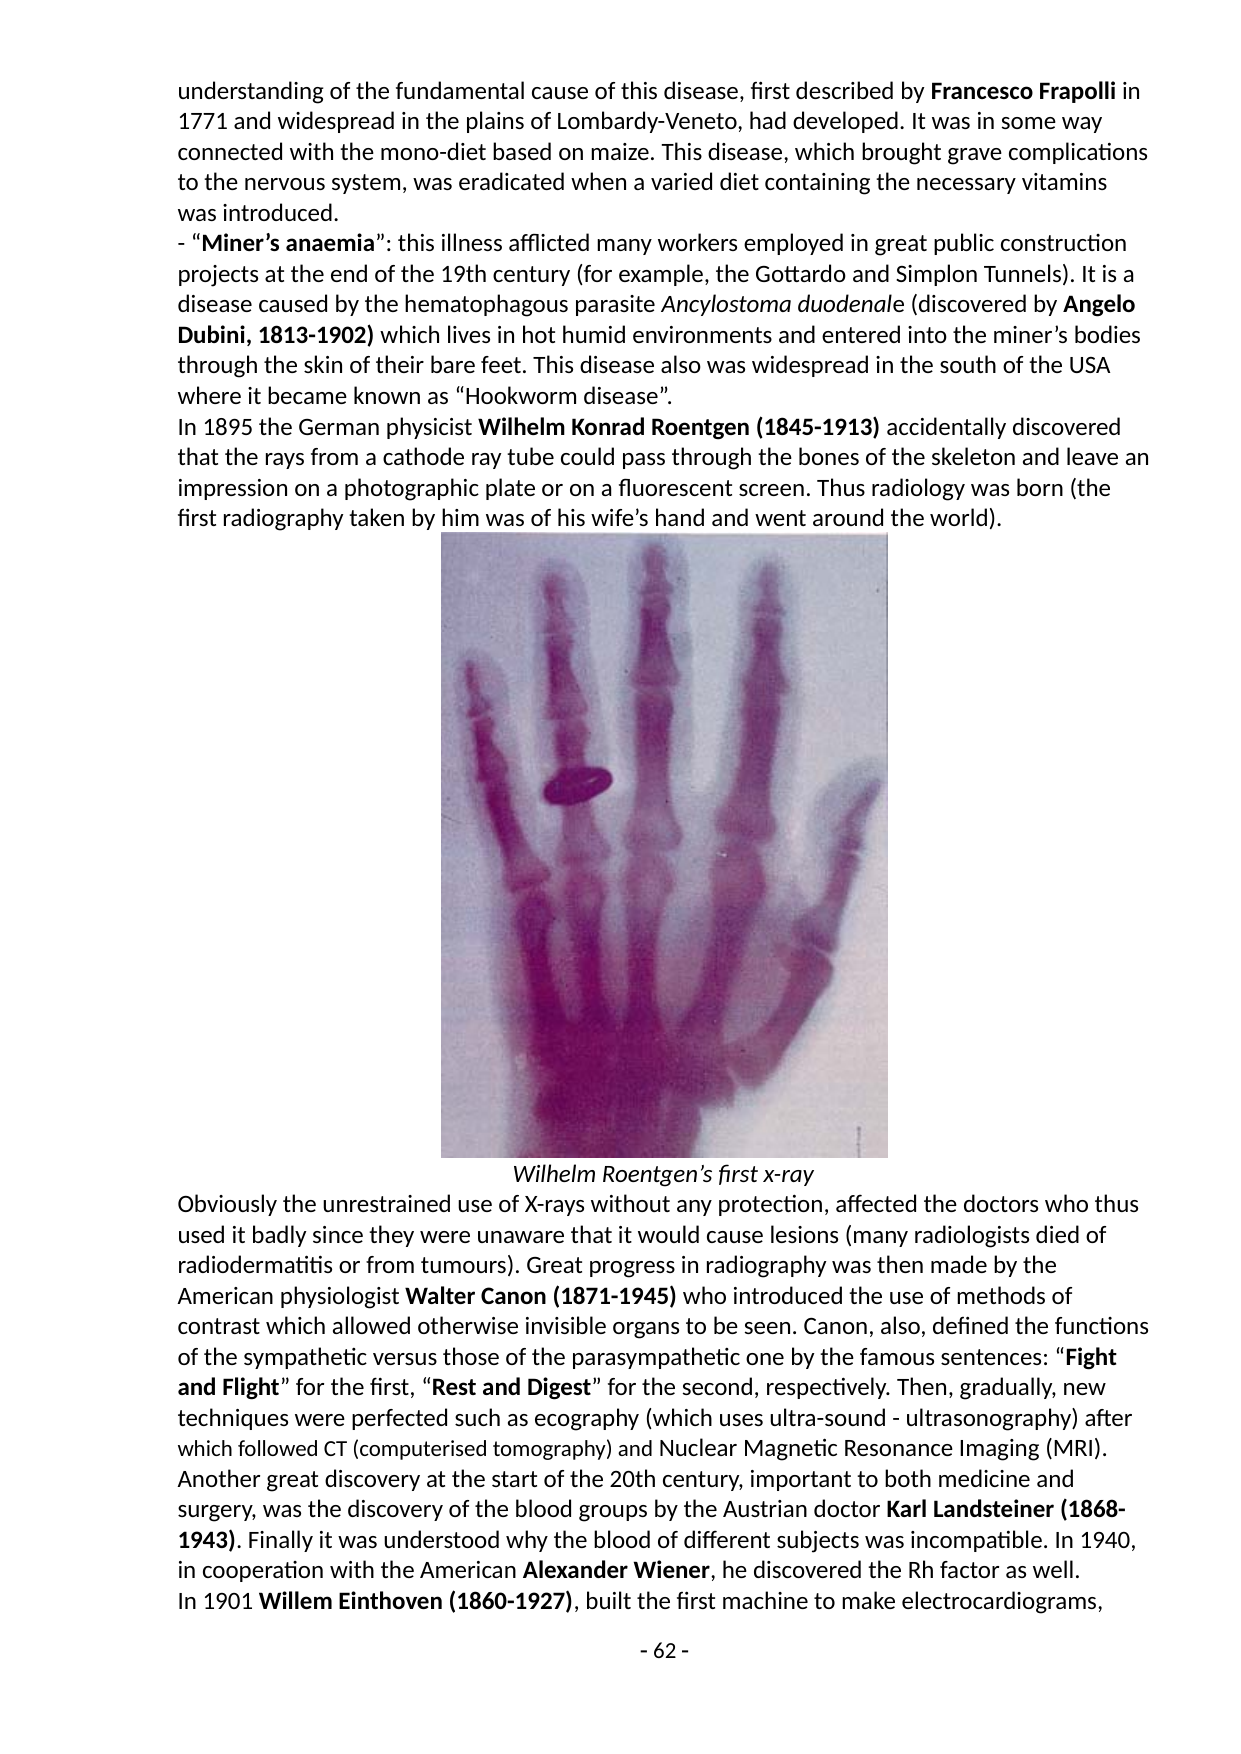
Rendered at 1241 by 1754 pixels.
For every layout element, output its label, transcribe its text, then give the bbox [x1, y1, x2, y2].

text Wilhelm Roentgen’s first x-ray [177, 1158, 1152, 1188]
text Another great discovery at the start of the 20th century, important to both medicine and surgery, was the discovery of the blood groups by the Austrian doctor Karl Landsteiner (1868-1943). Finally it was understood why the blood of different subjects was incompatible. In 1940, in cooperation with the American Alexander Wiener, he discovered the Rh factor as well. [177, 1463, 1152, 1585]
text understanding of the fundamental cause of this disease, first described by Francesco Frapolli in 1771 and widespread in the plains of Lombardy-Veneto, had developed. It was in some way connected with the mono-diet based on maize. This disease, which brought grave complications to the nervous system, was eradicated when a varied diet containing the necessary vitamins was introduced. [177, 75, 1152, 228]
text In 1901 Willem Einthoven (1860-1927), built the first machine to make electrocardiograms, [177, 1585, 1152, 1616]
text Obviously the unrestrained use of X-rays without any protection, affected the doctors who thus used it badly since they were unaware that it would cause lesions (many radiologists died of radiodermatitis or from tumours). Great progress in radiography was then made by the American physiologist Walter Canon (1871-1945) who introduced the use of methods of contrast which allowed otherwise invisible organs to be seen. Canon, also, defined the functions of the sympathetic versus those of the parasympathetic one by the famous sentences: “Fight and Flight” for the first, “Rest and Digest” for the second, respectively. Then, gradually, new techniques were perfected such as ecography (which uses ultra-sound - ultrasonography) after which followed CT (computerised tomography) and Nuclear Magnetic Resonance Imaging (MRI). [177, 1188, 1152, 1463]
text In 1895 the German physicist Wilhelm Konrad Roentgen (1845-1913) accidentally discovered that the rays from a cathode ray tube could pass through the bones of the skeleton and leave an impression on a photographic plate or on a fluorescent screen. Thus radiology was born (the first radiography taken by him was of his wife’s hand and went around the world). [177, 411, 1152, 533]
text - “Miner’s anaemia”: this illness afflicted many workers employed in great public construction projects at the end of the 19th century (for example, the Gottardo and Simplon Tunnels). It is a disease caused by the hematophagous parasite Ancylostoma duodenale (discovered by Angelo Dubini, 1813-1902) which lives in hot humid environments and entered into the miner’s bodies through the skin of their bare feet. This disease also was widespread in the south of the USA where it became known as “Hookworm disease”. [177, 228, 1152, 411]
